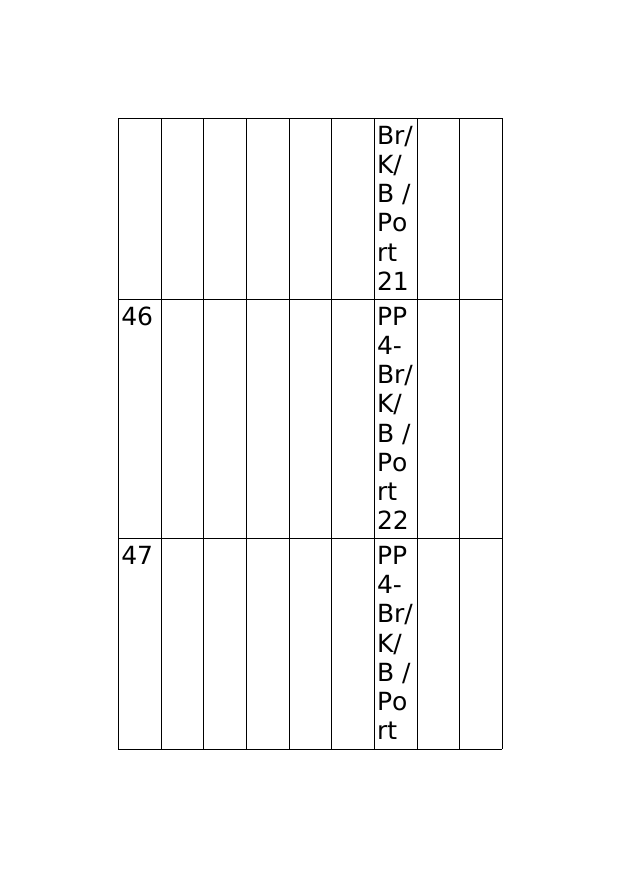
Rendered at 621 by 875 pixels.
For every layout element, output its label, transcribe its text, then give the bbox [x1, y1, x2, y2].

table_cell [460, 119, 502, 299]
table_cell [204, 119, 246, 299]
table_cell [418, 119, 459, 299]
table_cell [418, 539, 459, 748]
table_cell [418, 300, 459, 538]
table_cell [247, 300, 289, 538]
table_cell [162, 300, 203, 538]
table_cell 46 [119, 300, 161, 538]
table_cell [119, 119, 161, 299]
table_cell [332, 539, 374, 748]
table_cell [332, 300, 374, 538]
table_cell Br/K/B / Port 21 [375, 119, 417, 299]
table_cell [290, 539, 331, 748]
table_cell [204, 539, 246, 748]
table_cell [460, 300, 502, 538]
table_cell [290, 119, 331, 299]
table_cell PP4-Br/K/B / Port 22 [375, 300, 417, 538]
table_cell [290, 300, 331, 538]
table_cell [332, 119, 374, 299]
table_cell PP4-Br/K/B / Port [375, 539, 417, 748]
table_cell [162, 119, 203, 299]
table_cell [247, 119, 289, 299]
table_cell [162, 539, 203, 748]
table_cell [247, 539, 289, 748]
table_cell 47 [119, 539, 161, 748]
table_cell [204, 300, 246, 538]
table_cell [460, 539, 502, 748]
